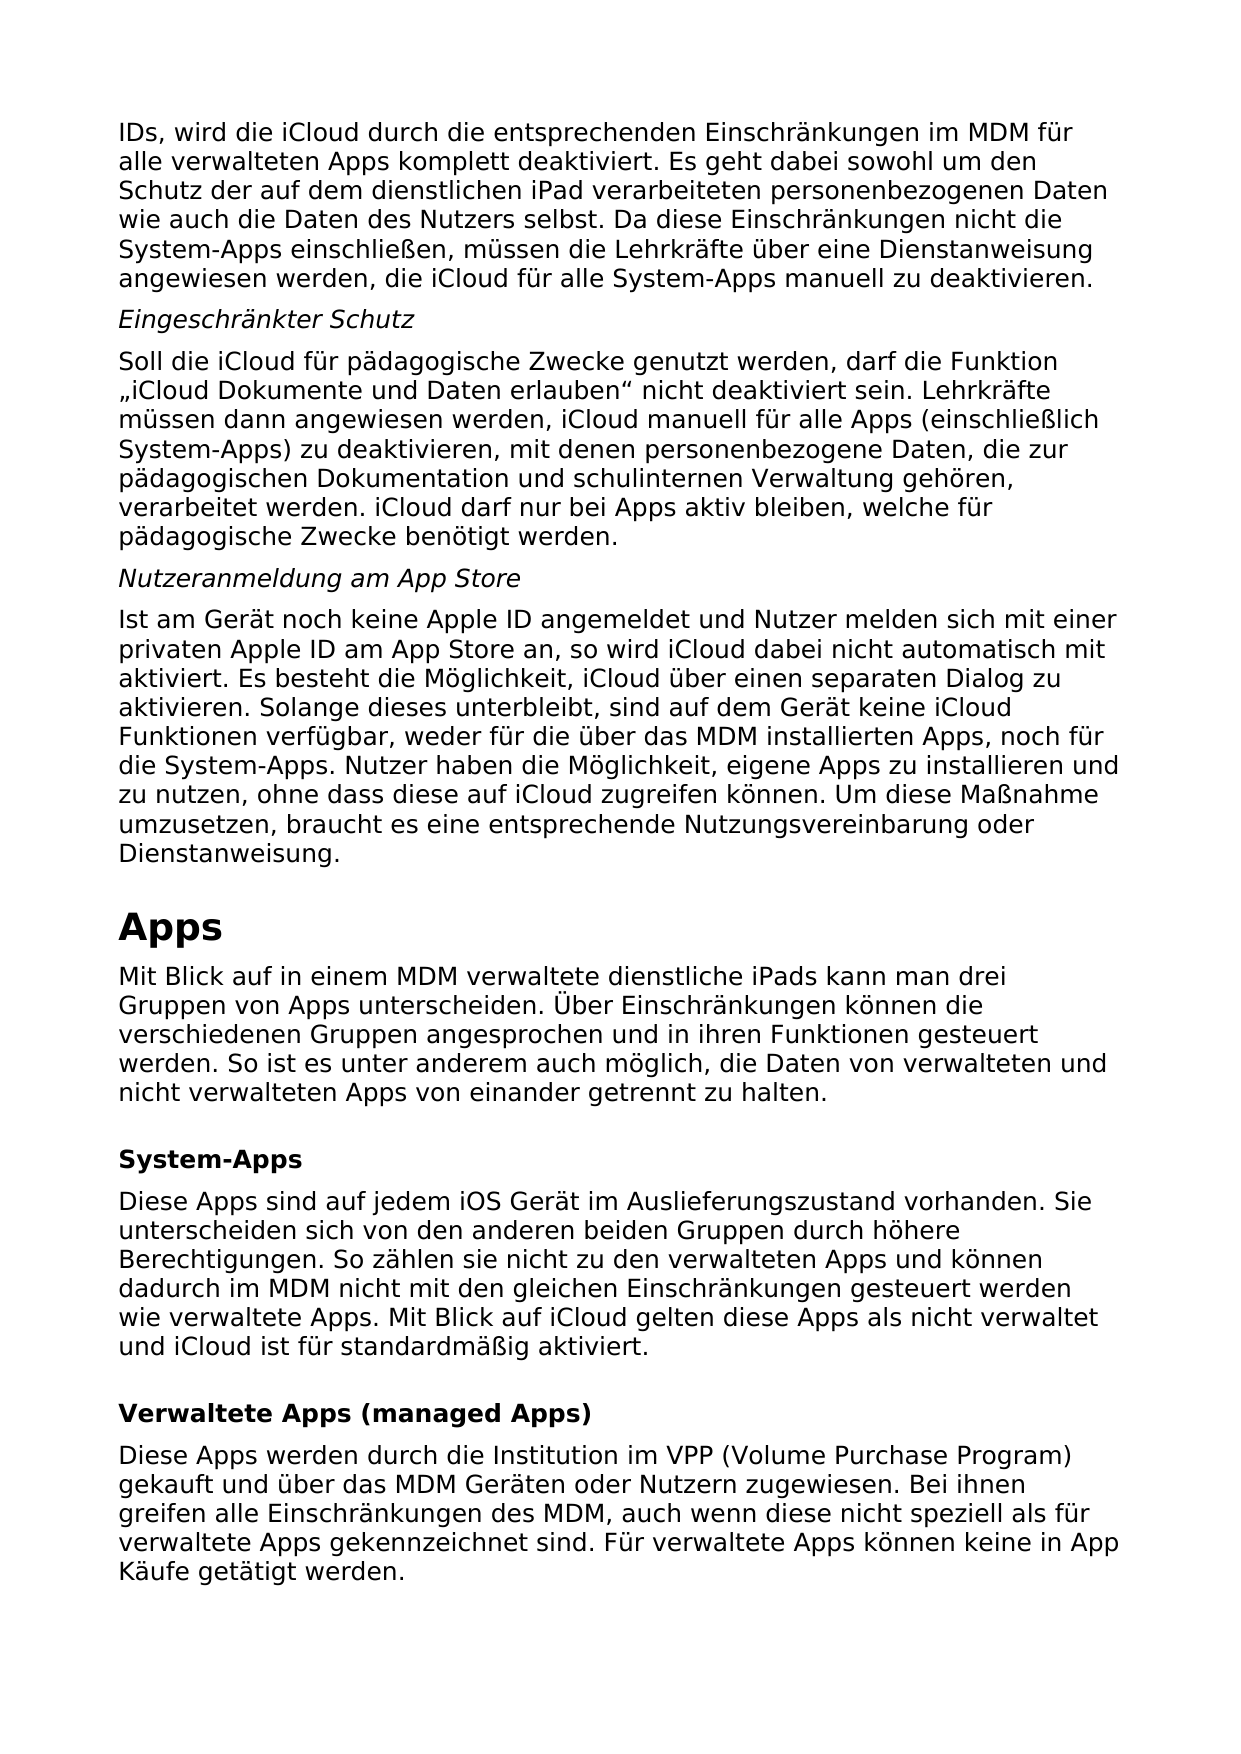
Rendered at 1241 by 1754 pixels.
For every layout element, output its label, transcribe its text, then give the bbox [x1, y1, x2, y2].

text Mit Blick auf in einem MDM verwaltete dienstliche iPads kann man drei Gruppen von Apps unterscheiden. Über Einschränkungen können die verschiedenen Gruppen angesprochen und in ihren Funktionen gesteuert werden. So ist es unter anderem auch möglich, die Daten von verwalteten und nicht verwalteten Apps von einander getrennt zu halten. [118, 962, 1122, 1108]
text Soll die iCloud für pädagogische Zwecke genutzt werden, darf die Funktion „iCloud Dokumente und Daten erlauben“ nicht deaktiviert sein. Lehrkräfte müssen dann angewiesen werden, iCloud manuell für alle Apps (einschließlich System-Apps) zu deaktivieren, mit denen personenbezogene Daten, die zur pädagogischen Dokumentation und schulinternen Verwaltung gehören, verarbeitet werden. iCloud darf nur bei Apps aktiv bleiben, welche für pädagogische Zwecke benötigt werden. [118, 347, 1122, 551]
subtitle Apps [118, 906, 1122, 949]
text Nutzeranmeldung am App Store [118, 564, 1122, 593]
text IDs, wird die iCloud durch die entsprechenden Einschränkungen im MDM für alle verwalteten Apps komplett deaktiviert. Es geht dabei sowohl um den Schutz der auf dem dienstlichen iPad verarbeiteten personenbezogenen Daten wie auch die Daten des Nutzers selbst. Da diese Einschränkungen nicht die System-Apps einschließen, müssen die Lehrkräfte über eine Dienstanweisung angewiesen werden, die iCloud für alle System-Apps manuell zu deaktivieren. [118, 118, 1122, 293]
text Eingeschränkter Schutz [118, 306, 1122, 335]
subtitle System-Apps [118, 1145, 1122, 1174]
text Diese Apps werden durch die Institution im VPP (Volume Purchase Program) gekauft und über das MDM Geräten oder Nutzern zugewiesen. Bei ihnen greifen alle Einschränkungen des MDM, auch wenn diese nicht speziell als für verwaltete Apps gekennzeichnet sind. Für verwaltete Apps können keine in App Käufe getätigt werden. [118, 1441, 1122, 1587]
subtitle Verwaltete Apps (managed Apps) [118, 1399, 1122, 1428]
text Ist am Gerät noch keine Apple ID angemeldet und Nutzer melden sich mit einer privaten Apple ID am App Store an, so wird iCloud dabei nicht automatisch mit aktiviert. Es besteht die Möglichkeit, iCloud über einen separaten Dialog zu aktivieren. Solange dieses unterbleibt, sind auf dem Gerät keine iCloud Funktionen verfügbar, weder für die über das MDM installierten Apps, noch für die System-Apps. Nutzer haben die Möglichkeit, eigene Apps zu installieren und zu nutzen, ohne dass diese auf iCloud zugreifen können. Um diese Maßnahme umzusetzen, braucht es eine entsprechende Nutzungsvereinbarung oder Dienstanweisung. [118, 606, 1122, 868]
text Diese Apps sind auf jedem iOS Gerät im Auslieferungszustand vorhanden. Sie unterscheiden sich von den anderen beiden Gruppen durch höhere Berechtigungen. So zählen sie nicht zu den verwalteten Apps und können dadurch im MDM nicht mit den gleichen Einschränkungen gesteuert werden wie verwaltete Apps. Mit Blick auf iCloud gelten diese Apps als nicht verwaltet und iCloud ist für standardmäßig aktiviert. [118, 1187, 1122, 1362]
